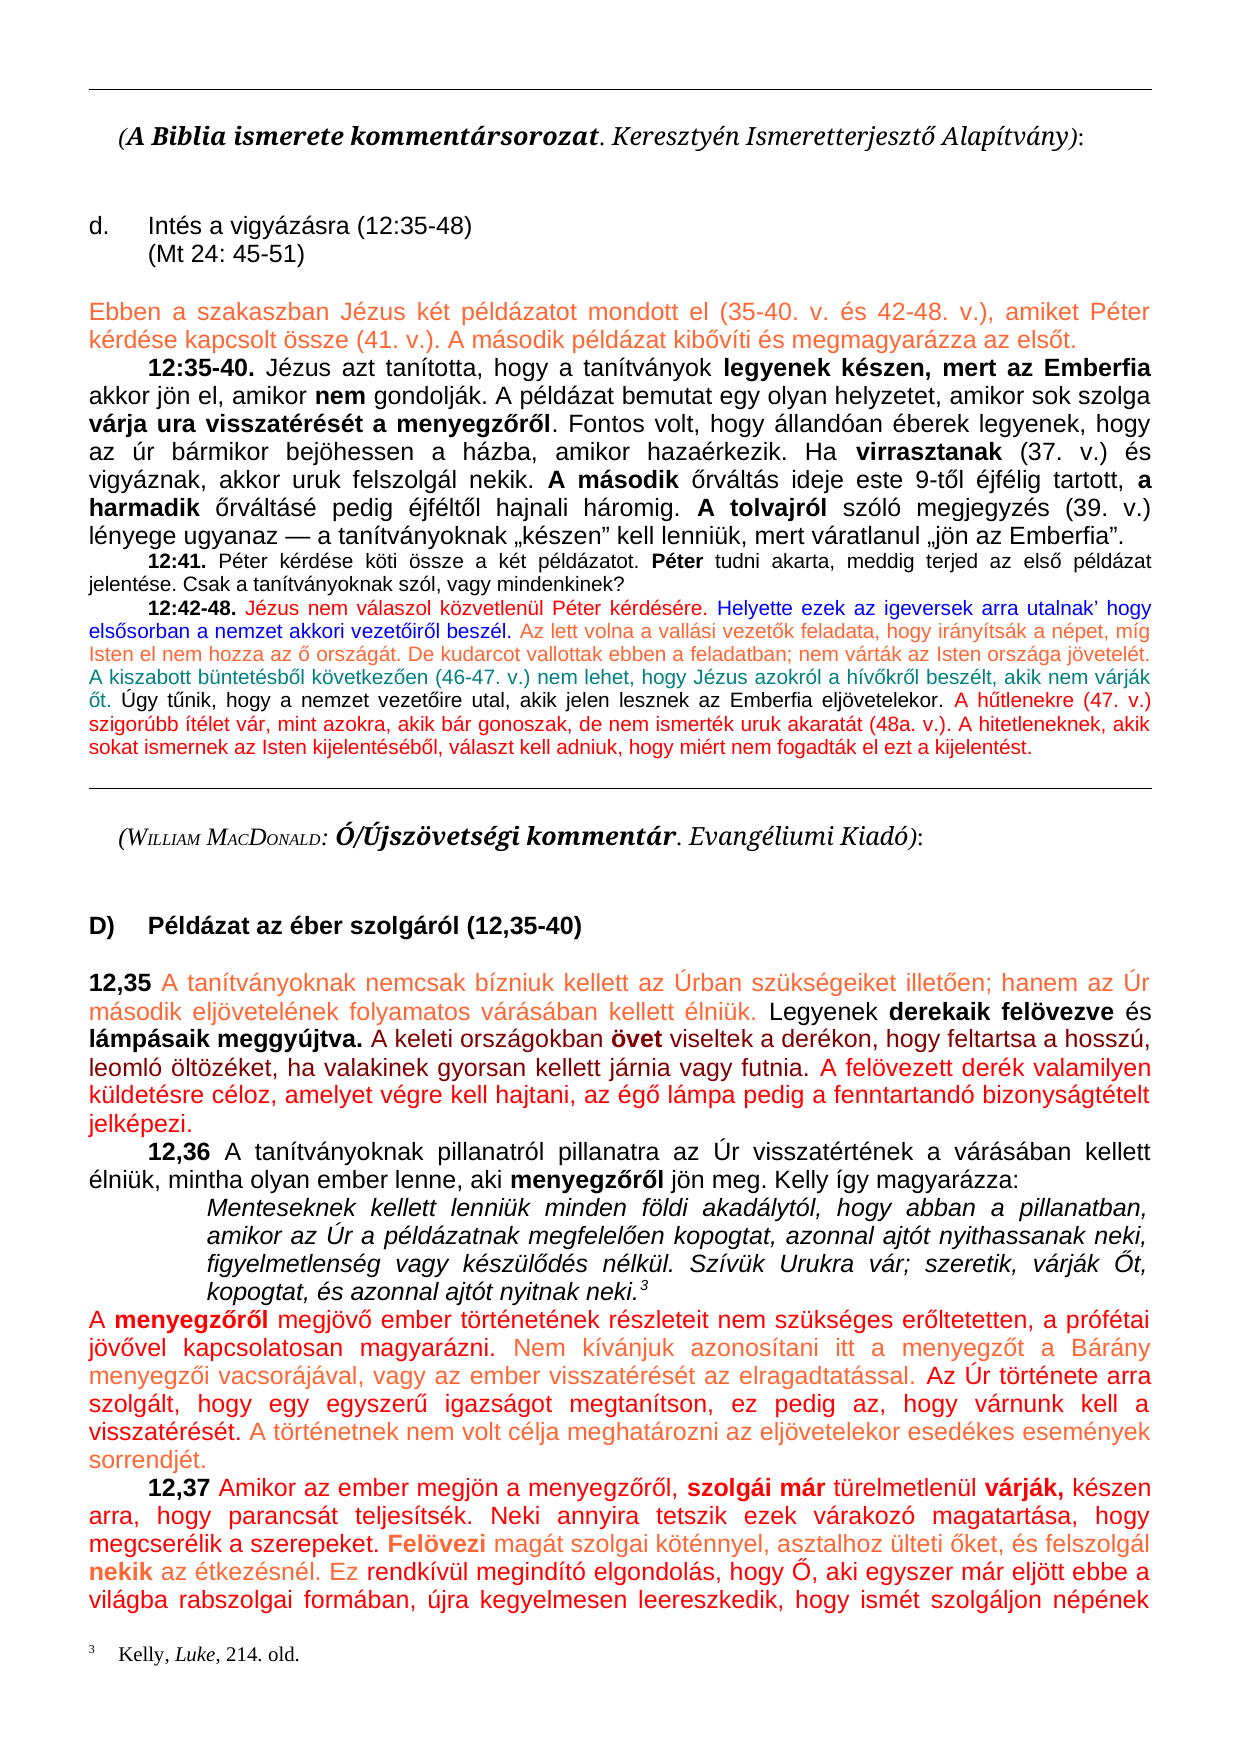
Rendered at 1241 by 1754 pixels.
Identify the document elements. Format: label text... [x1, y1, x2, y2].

text (A Biblia ismerete kommentársorozat. Keresztyén Ismeretterjesztő Alapítvány): [88, 90, 1152, 182]
text 12,36 A tanítványoknak pillanatról pillanatra az Úr visszatértének a várásában kellett élniük, mintha olyan ember lenne, aki menyegzőről jön meg. Kelly így magyarázza: [88, 1137, 1152, 1193]
text 12:42-48. Jézus nem válaszol közvetlenül Péter kérdésére. Helyette ezek az igeversek arra utalnak’ hogy elsősorban a nemzet akkori vezetőiről beszél. Az lett volna a vallási vezetők feladata, hogy irányítsák a népet, míg Isten el nem hozza az ő országát. De kudarcot vallottak ebben a feladatban; nem várták az Isten országa jövetelét. A kiszabott büntetésből következően (46-47. v.) nem lehet, hogy Jézus azokról a hívőkről beszélt, akik nem várják őt. Úgy tűnik, hogy a nemzet vezetőire utal, akik jelen lesznek az Emberfia eljövetelekor. A hűtlenekre (47. v.) szigorúbb ítélet vár, mint azokra, akik bár gonoszak, de nem ismerték uruk akaratát (48a. v.). A hitetleneknek, akik sokat ismernek az Isten kijelentéséből, választ kell adniuk, hogy miért nem fogadták el ezt a kijelentést. [88, 596, 1152, 759]
text (William MacDonald: Ó/Újszövetségi kommentár. Evangéliumi Kiadó): [88, 789, 1152, 882]
text Menteseknek kellett lenniük minden földi akadálytól, hogy abban a pillanatban, amikor az Úr a példázatnak megfelelően kopogtat, azonnal ajtót nyithassanak neki, figyelmetlenség vagy készülődés nélkül. Szívük Urukra vár; szeretik, várják Őt, kopogtat, és azonnal ajtót nyitnak neki. [207, 1193, 1152, 1305]
text Kelly, Luke, 214. old. [88, 1642, 1152, 1665]
text (Mt 24: 45-51) [88, 240, 1152, 268]
text A menyegzőről megjövő ember történetének részleteit nem szükséges erőltetetten, a prófétai jövővel kapcsolatosan magyarázni. Nem kívánjuk azonosítani itt a menyegzőt a Bárány menyegzői vacsorájával, vagy az ember visszatérését az elragadtatással. Az Úr története arra szolgált, hogy egy egyszerű igazságot megtanítson, ez pedig az, hogy várnunk kell a visszatérését. A történetnek nem volt célja meghatározni az eljövetelekor esedékes események sorrendjét. [88, 1305, 1152, 1473]
text d. Intés a vigyázásra (12:35-48) [88, 212, 1152, 240]
text D) Példázat az éber szolgáról (12,35-40) [88, 912, 1152, 940]
text 12,37 Amikor az ember megjön a menyegzőről, szolgái már türelmetlenül várják, készen arra, hogy parancsát teljesítsék. Neki annyira tetszik ezek várakozó magatartása, hogy megcserélik a szerepeket. Felövezi magát szolgai köténnyel, asztalhoz ülteti őket, és felszolgál nekik az étkezésnél. Ez rendkívül megindító elgondolás, hogy Ő, aki egyszer már eljött ebbe a világba rabszolgai formában, újra kegyelmesen leereszkedik, hogy ismét szolgáljon népének [88, 1473, 1152, 1614]
text Ebben a szakaszban Jézus két példázatot mondott el (35-40. v. és 42-48. v.), amiket Péter kérdése kapcsolt össze (41. v.). A második példázat kibővíti és megmagyarázza az elsőt. [88, 297, 1152, 353]
text 12,35 A tanítványoknak nemcsak bízniuk kellett az Úrban szükségeiket illetően; hanem az Úr második eljövetelének folyamatos várásában kellett élniük. Legyenek derekaik felövezve és lámpásaik meggyújtva. A keleti országokban övet viseltek a derékon, hogy feltartsa a hosszú, leomló öltözéket, ha valakinek gyorsan kellett járnia vagy futnia. A felövezett derék valamilyen küldetésre céloz, amelyet végre kell hajtani, az égő lámpa pedig a fenntartandó bizonyságtételt jelképezi. [88, 969, 1152, 1137]
text 12:41. Péter kérdése köti össze a két példázatot. Péter tudni akarta, meddig terjed az első példázat jelentése. Csak a tanítványoknak szól, vagy mindenkinek? [88, 550, 1152, 596]
text 12:35-40. Jézus azt tanította, hogy a tanítványok legyenek készen, mert az Emberfia akkor jön el, amikor nem gondolják. A példázat bemutat egy olyan helyzetet, amikor sok szolga várja ura visszatérését a menyegzőről. Fontos volt, hogy állandóan éberek legyenek, hogy az úr bármikor bejöhessen a házba, amikor hazaérkezik. Ha virrasztanak (37. v.) és vigyáznak, akkor uruk felszolgál nekik. A második őrváltás ideje este 9-től éjfélig tartott, a harmadik őrváltásé pedig éjféltől hajnali háromig. A tolvajról szóló megjegyzés (39. v.) lényege ugyanaz — a tanítványoknak „készen” kell lenniük, mert váratlanul „jön az Emberfia”. [88, 353, 1152, 550]
